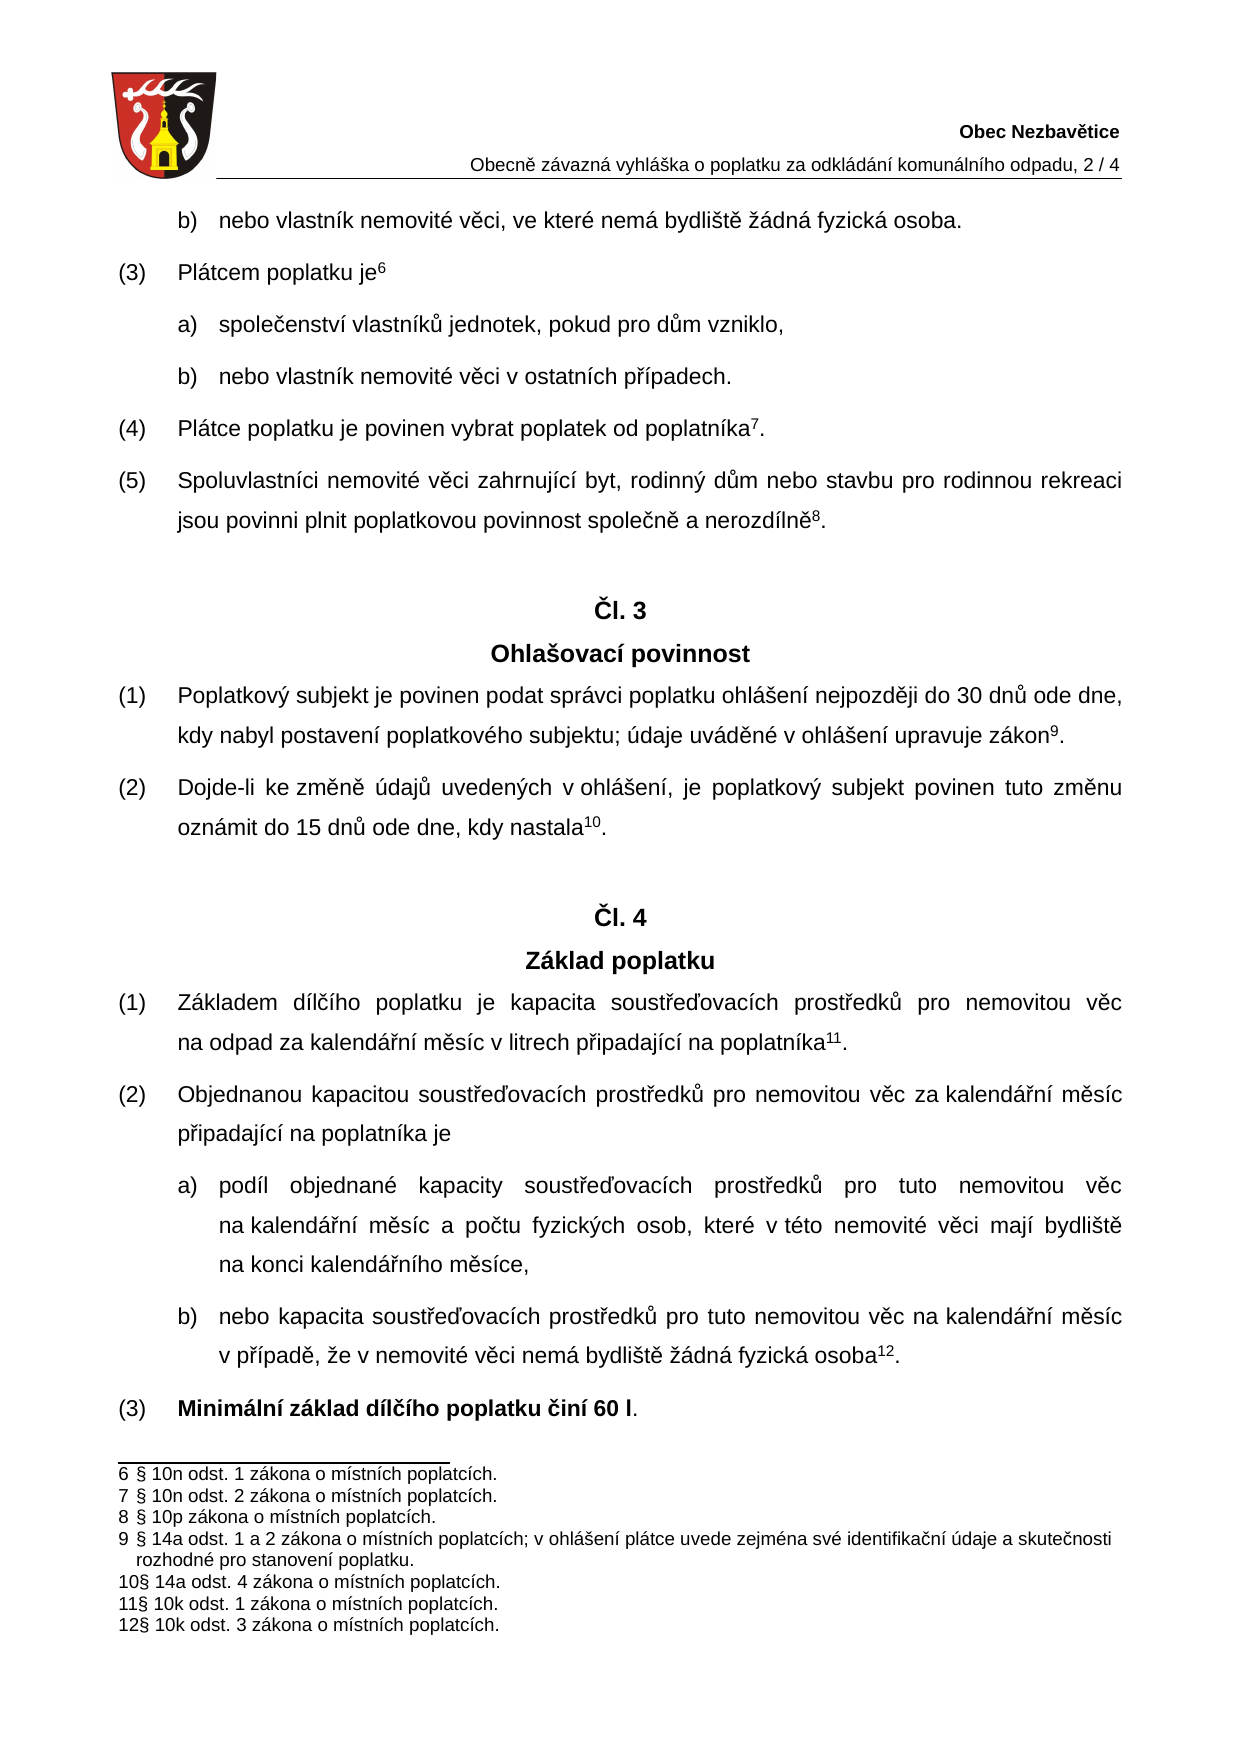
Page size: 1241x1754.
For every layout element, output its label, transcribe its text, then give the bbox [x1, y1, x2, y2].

list nebo vlastník nemovité věci v ostatních případech. [177, 363, 1122, 390]
list Minimální základ dílčího poplatku činí 60 l. [118, 1394, 1122, 1421]
subtitle Čl. 3 Ohlašovací povinnost [118, 596, 1122, 668]
list § 14a odst. 4 zákona o místních poplatcích. [118, 1571, 1122, 1592]
list nebo kapacita soustřeďovacích prostředků pro tuto nemovitou věc na kalendářní měsíc v případě, že v nemovité věci nemá bydliště žádná fyzická osoba. [177, 1303, 1122, 1369]
list § 10p zákona o místních poplatcích. [118, 1506, 1122, 1528]
picture [111, 72, 217, 179]
list Dojde-li ke změně údajů uvedených v ohlášení, je poplatkový subjekt povinen tuto změnu oznámit do 15 dnů ode dne, kdy nastala. [118, 774, 1122, 840]
list podíl objednané kapacity soustřeďovacích prostředků pro tuto nemovitou věc na kalendářní měsíc a počtu fyzických osob, které v této nemovité věci mají bydliště na konci kalendářního měsíce, [177, 1172, 1122, 1277]
list § 14a odst. 1 a 2 zákona o místních poplatcích; v ohlášení plátce uvede zejména své identifikační údaje a skutečnosti rozhodné pro stanovení poplatku. [118, 1528, 1122, 1571]
list nebo vlastník nemovité věci, ve které nemá bydliště žádná fyzická osoba. [177, 207, 1122, 234]
list Objednanou kapacitou soustřeďovacích prostředků pro nemovitou věc za kalendářní měsíc připadající na poplatníka je [118, 1081, 1122, 1146]
list § 10k odst. 3 zákona o místních poplatcích. [118, 1614, 1122, 1635]
list § 10k odst. 1 zákona o místních poplatcích. [118, 1592, 1122, 1614]
list společenství vlastníků jednotek, pokud pro dům vzniklo, [177, 311, 1122, 338]
list Plátce poplatku je povinen vybrat poplatek od poplatníka. [118, 415, 1122, 442]
list Spoluvlastníci nemovité věci zahrnující byt, rodinný dům nebo stavbu pro rodinnou rekreaci jsou povinni plnit poplatkovou povinnost společně a nerozdílně. [118, 467, 1122, 533]
list Plátcem poplatku je [118, 259, 1122, 286]
list § 10n odst. 1 zákona o místních poplatcích. [118, 1463, 1122, 1484]
subtitle Čl. 4 Základ poplatku [118, 903, 1122, 975]
list Poplatkový subjekt je povinen podat správci poplatku ohlášení nejpozději do 30 dnů ode dne, kdy nabyl postavení poplatkového subjektu; údaje uváděné v ohlášení upravuje zákon. [118, 682, 1122, 748]
list § 10n odst. 2 zákona o místních poplatcích. [118, 1484, 1122, 1506]
list Základem dílčího poplatku je kapacita soustřeďovacích prostředků pro nemovitou věc na odpad za kalendářní měsíc v litrech připadající na poplatníka. [118, 989, 1122, 1055]
